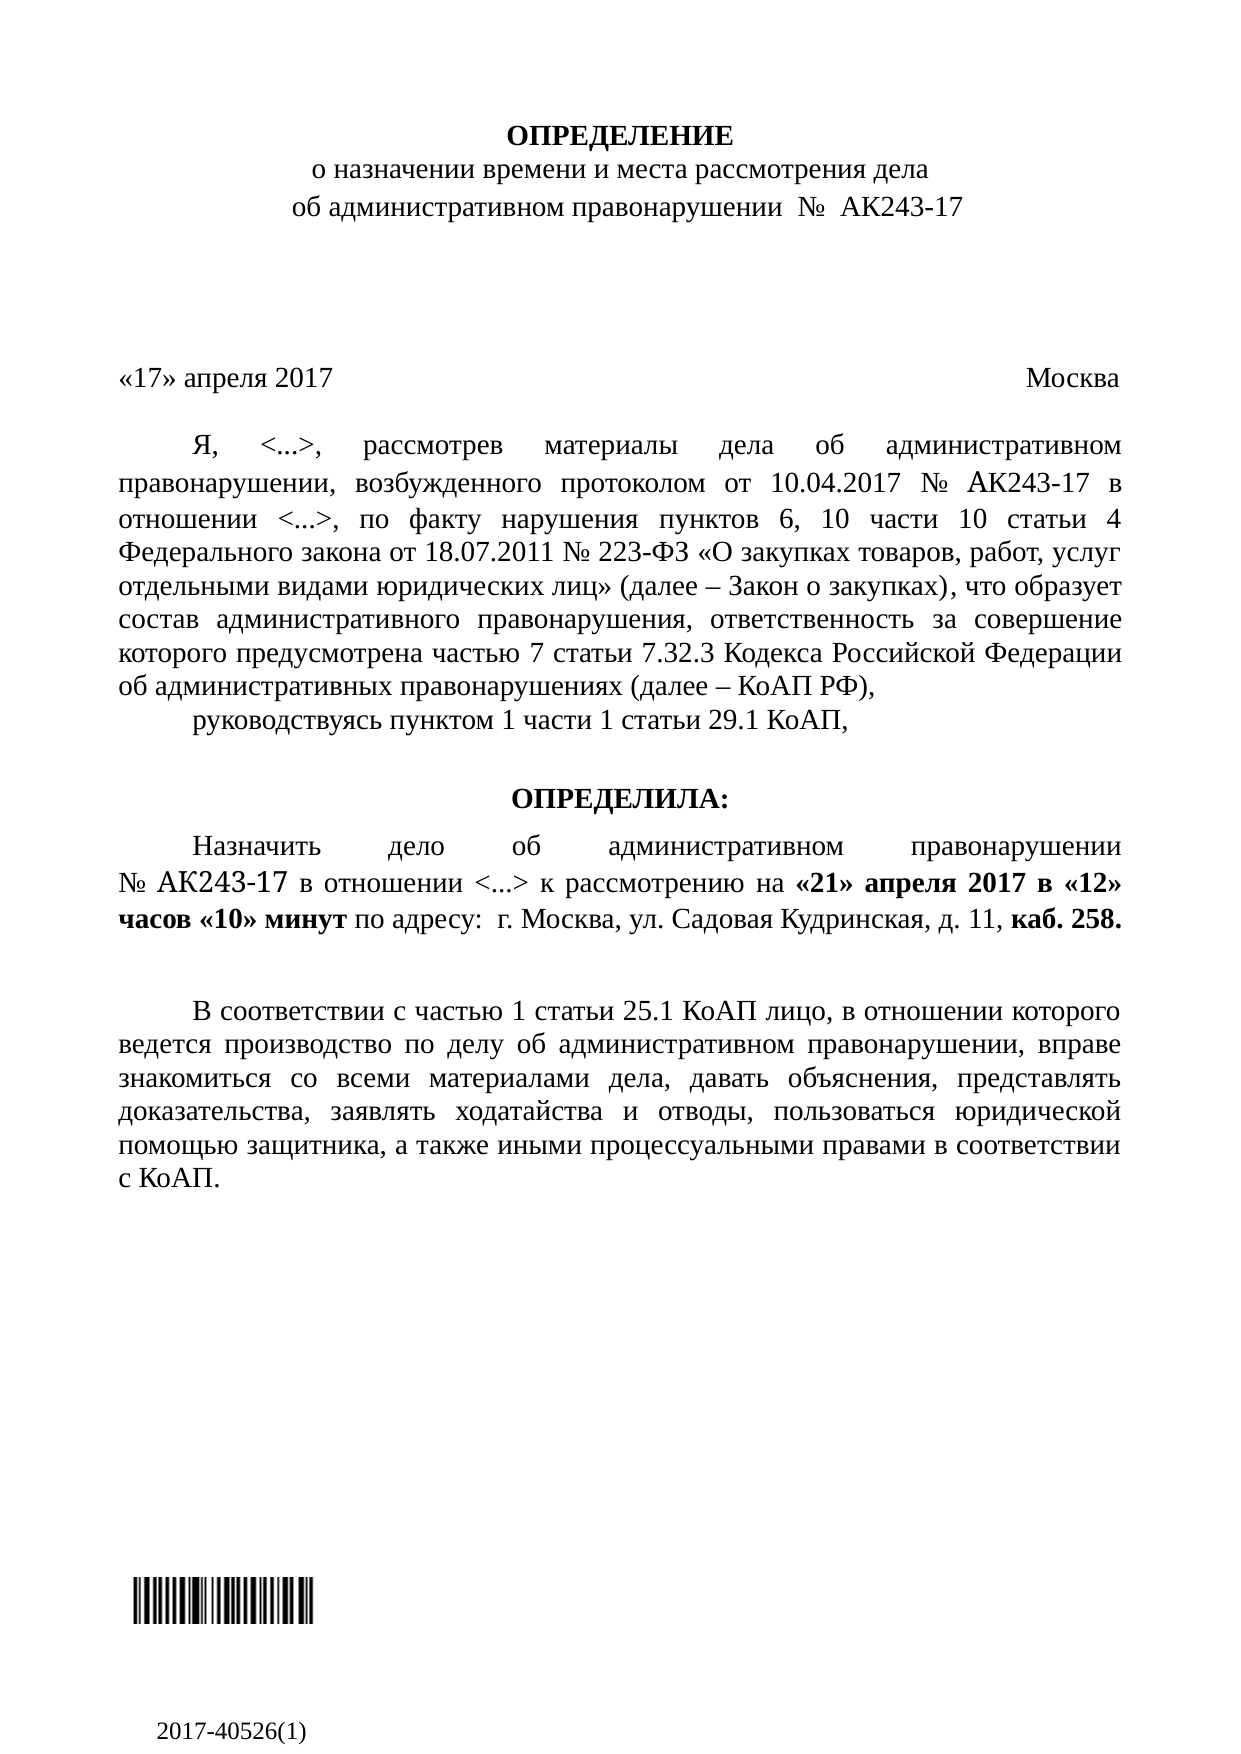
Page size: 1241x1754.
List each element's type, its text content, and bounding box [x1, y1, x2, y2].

text Назначить дело об административном правонарушении № АК243-17 в отношении <...> к рассмотрению на «21» апреля 2017 в «12» часов «10» минут по адресу: г. Москва, ул. Садовая Кудринская, д. 11, каб. 258. [118, 828, 1122, 934]
text «17» апреля 2017 Москва [118, 360, 1122, 394]
text об административном правонарушении № АК243-17 [118, 185, 1122, 225]
picture [118, 1577, 331, 1624]
subtitle ОПРЕДЕЛЕНИЕ [118, 118, 1122, 152]
text В соответствии с частью 1 статьи 25.1 КоАП лицо, в отношении которого ведется производство по делу об административном правонарушении, вправе знакомиться со всеми материалами дела, давать объяснения, представлять доказательства, заявлять ходатайства и отводы, пользоваться юридической помощью защитника, а также иными процессуальными правами в соответствии с КоАП. [118, 993, 1122, 1194]
text ОПРЕДЕЛИЛА: [118, 782, 1122, 815]
text Я, <...>, рассмотрев материалы дела об административном правонарушении, возбужденного протоколом от 10.04.2017 № АК243-17 в отношении <...>, по факту нарушения пунктов 6, 10 части 10 статьи 4 Федерального закона от 18.07.2011 № 223-ФЗ «О закупках товаров, работ, услуг отдельными видами юридических лиц» (далее – Закон о закупках), что образует состав административного правонарушения, ответственность за совершение которого предусмотрена частью 7 статьи 7.32.3 Кодекса Российской Федерации об административных правонарушениях (далее – КоАП РФ), [118, 427, 1122, 702]
text о назначении времени и места рассмотрения дела [118, 152, 1122, 185]
text руководствуясь пунктом 1 части 1 статьи 29.1 КоАП, [118, 702, 1122, 736]
